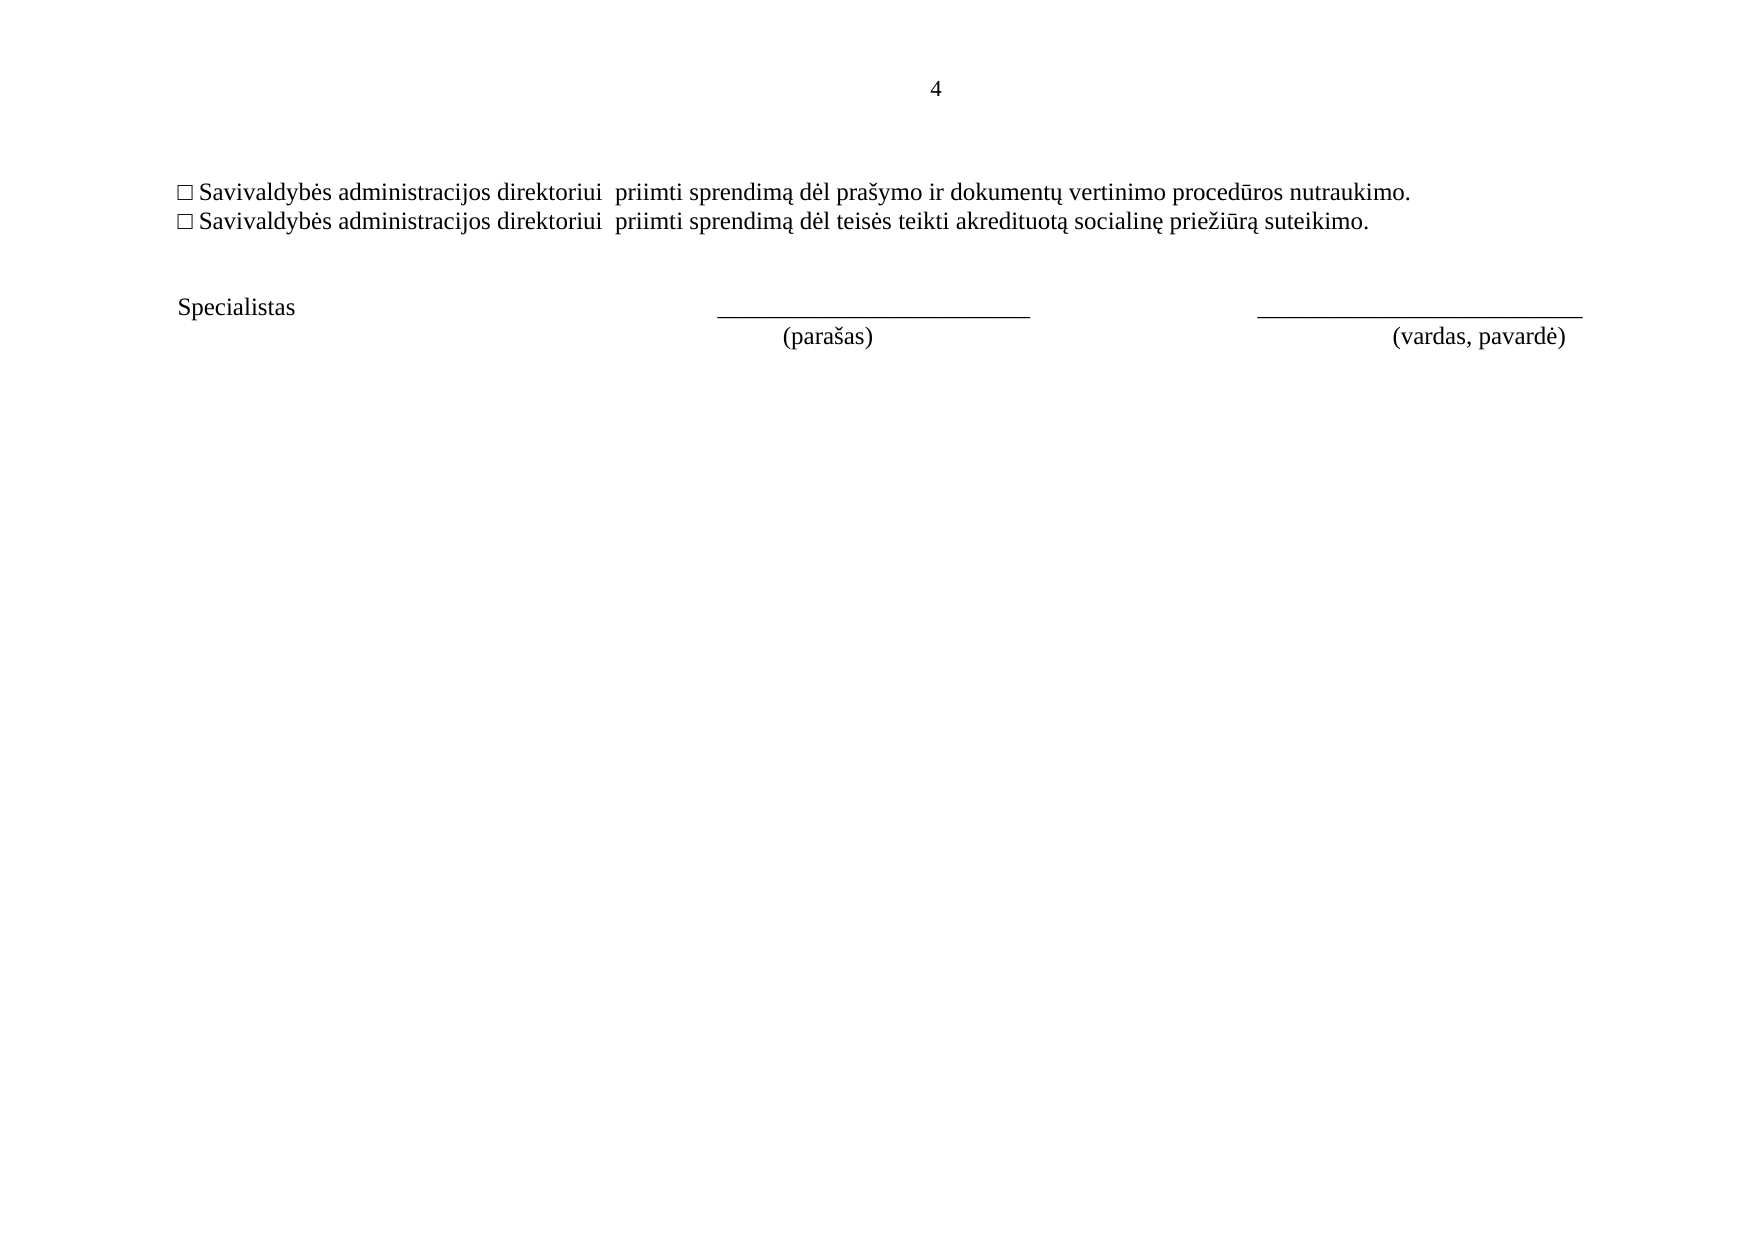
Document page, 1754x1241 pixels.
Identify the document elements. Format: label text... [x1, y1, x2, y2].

text □ Savivaldybės administracijos direktoriui priimti sprendimą dėl prašymo ir dokumentų vertinimo procedūros nutraukimo. [177, 177, 1694, 206]
text □ Savivaldybės administracijos direktoriui priimti sprendimą dėl teisės teikti akredituotą socialinę priežiūrą suteikimo. [177, 206, 1694, 235]
text (parašas) (vardas, pavardė) [177, 321, 1694, 350]
text Specialistas _________________________ __________________________ [177, 292, 1694, 321]
